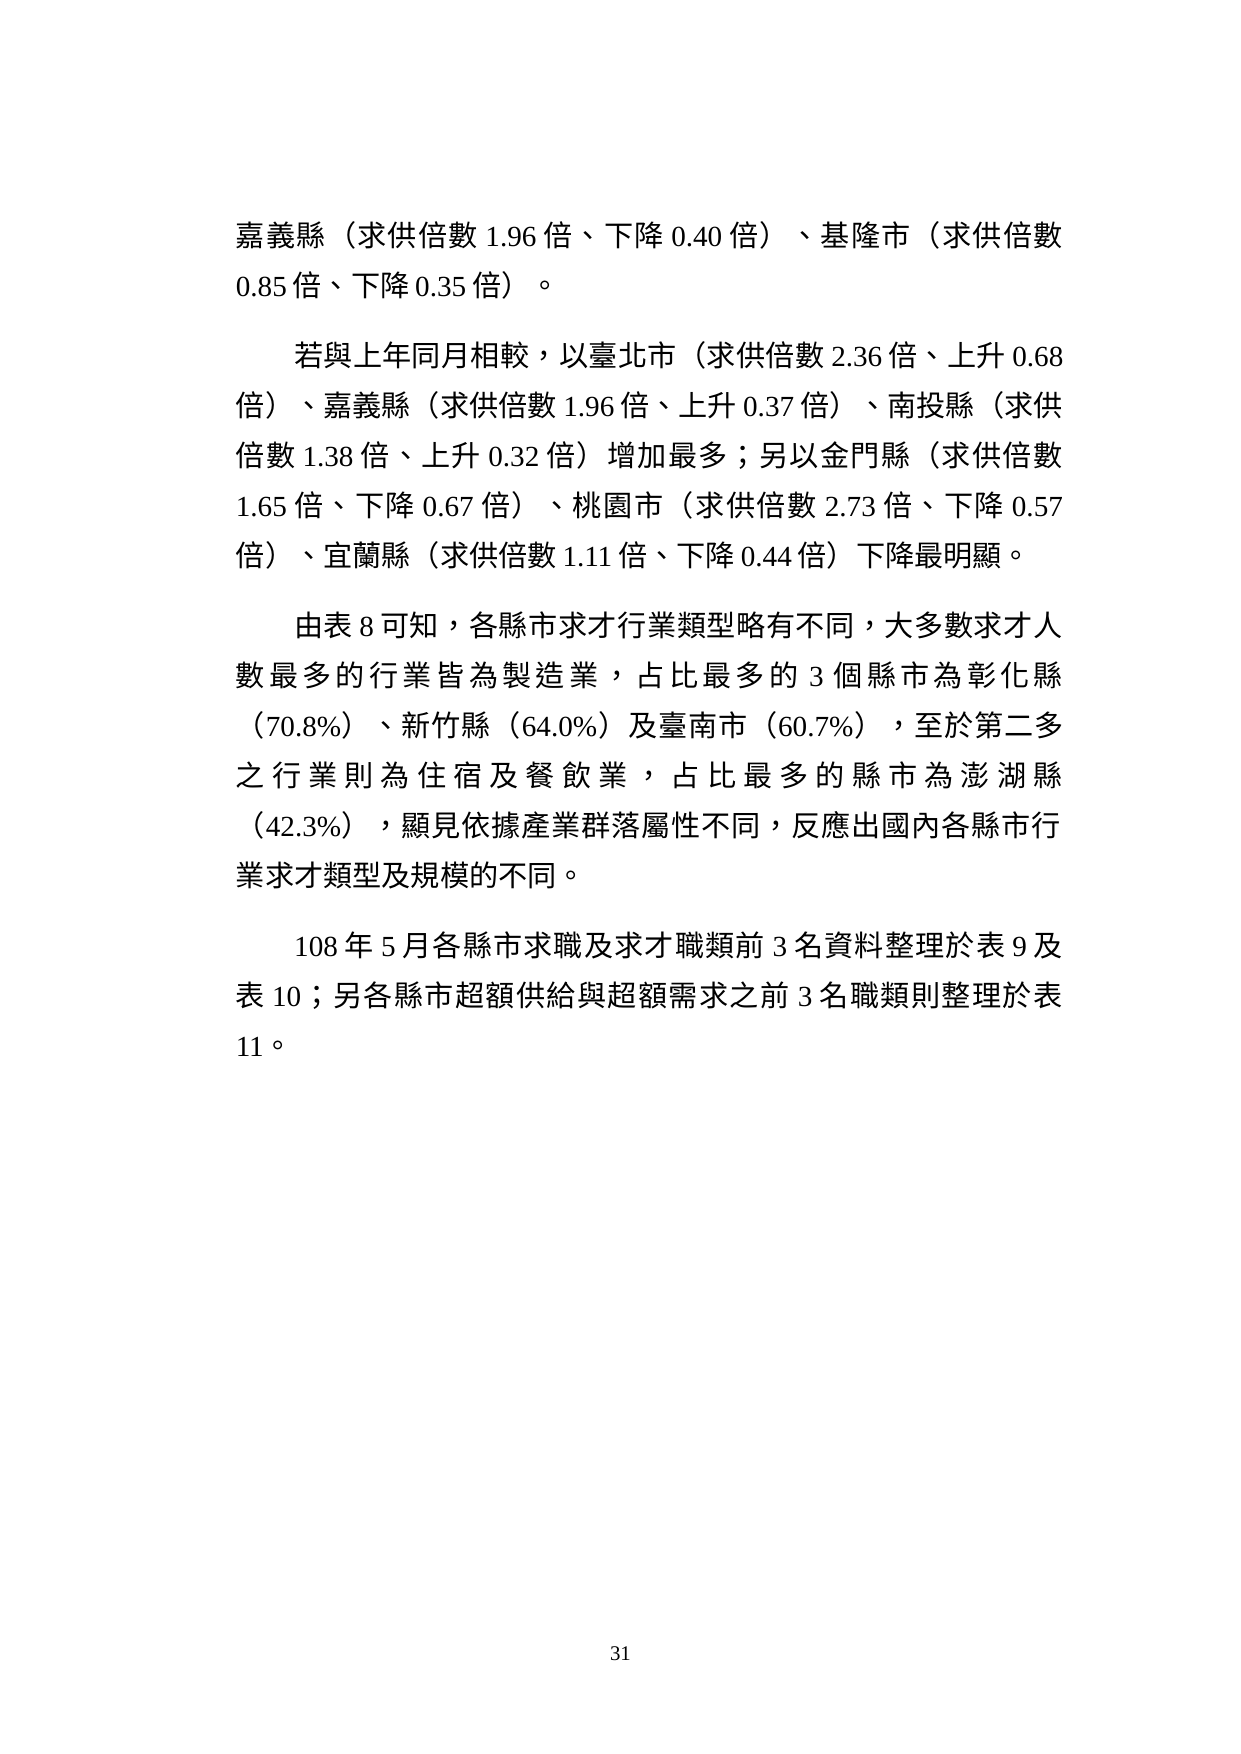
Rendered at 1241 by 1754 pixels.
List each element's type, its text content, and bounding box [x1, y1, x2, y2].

text 108年5月各縣市求職及求才職類前3名資料整理於表9及表10；另各縣市超額供給與超額需求之前3名職類則整理於表11。 [236, 916, 1063, 1066]
text 若與上年同月相較，以臺北市（求供倍數2.36倍、上升0.68倍）、嘉義縣（求供倍數1.96倍、上升0.37倍）、南投縣（求供倍數1.38倍、上升0.32倍）增加最多；另以金門縣（求供倍數1.65倍、下降0.67倍）、桃園市（求供倍數2.73倍、下降0.57倍）、宜蘭縣（求供倍數1.11倍、下降0.44倍）下降最明顯。 [236, 327, 1063, 577]
text 由表8可知，各縣市求才行業類型略有不同，大多數求才人數最多的行業皆為製造業，占比最多的3個縣市為彰化縣（70.8%）、新竹縣（64.0%）及臺南市（60.7%），至於第二多之行業則為住宿及餐飲業，占比最多的縣市為澎湖縣（42.3%），顯見依據產業群落屬性不同，反應出國內各縣市行業求才類型及規模的不同。 [236, 596, 1063, 896]
text 在求供倍數變動方面，與上月相較，增加最多為新竹縣（求供倍數3.16倍、上升0.46倍）、桃園市（求供倍數2.73倍、上升0.35倍）、臺南市（求供倍數1.71倍、上升0.18倍）；至於較上月下降最明顯，以苗栗縣（求供倍數1.31倍、下降0.68倍）、嘉義縣（求供倍數1.96倍、下降0.40倍）、基隆市（求供倍數0.85倍、下降0.35倍）。 [236, 207, 1063, 307]
